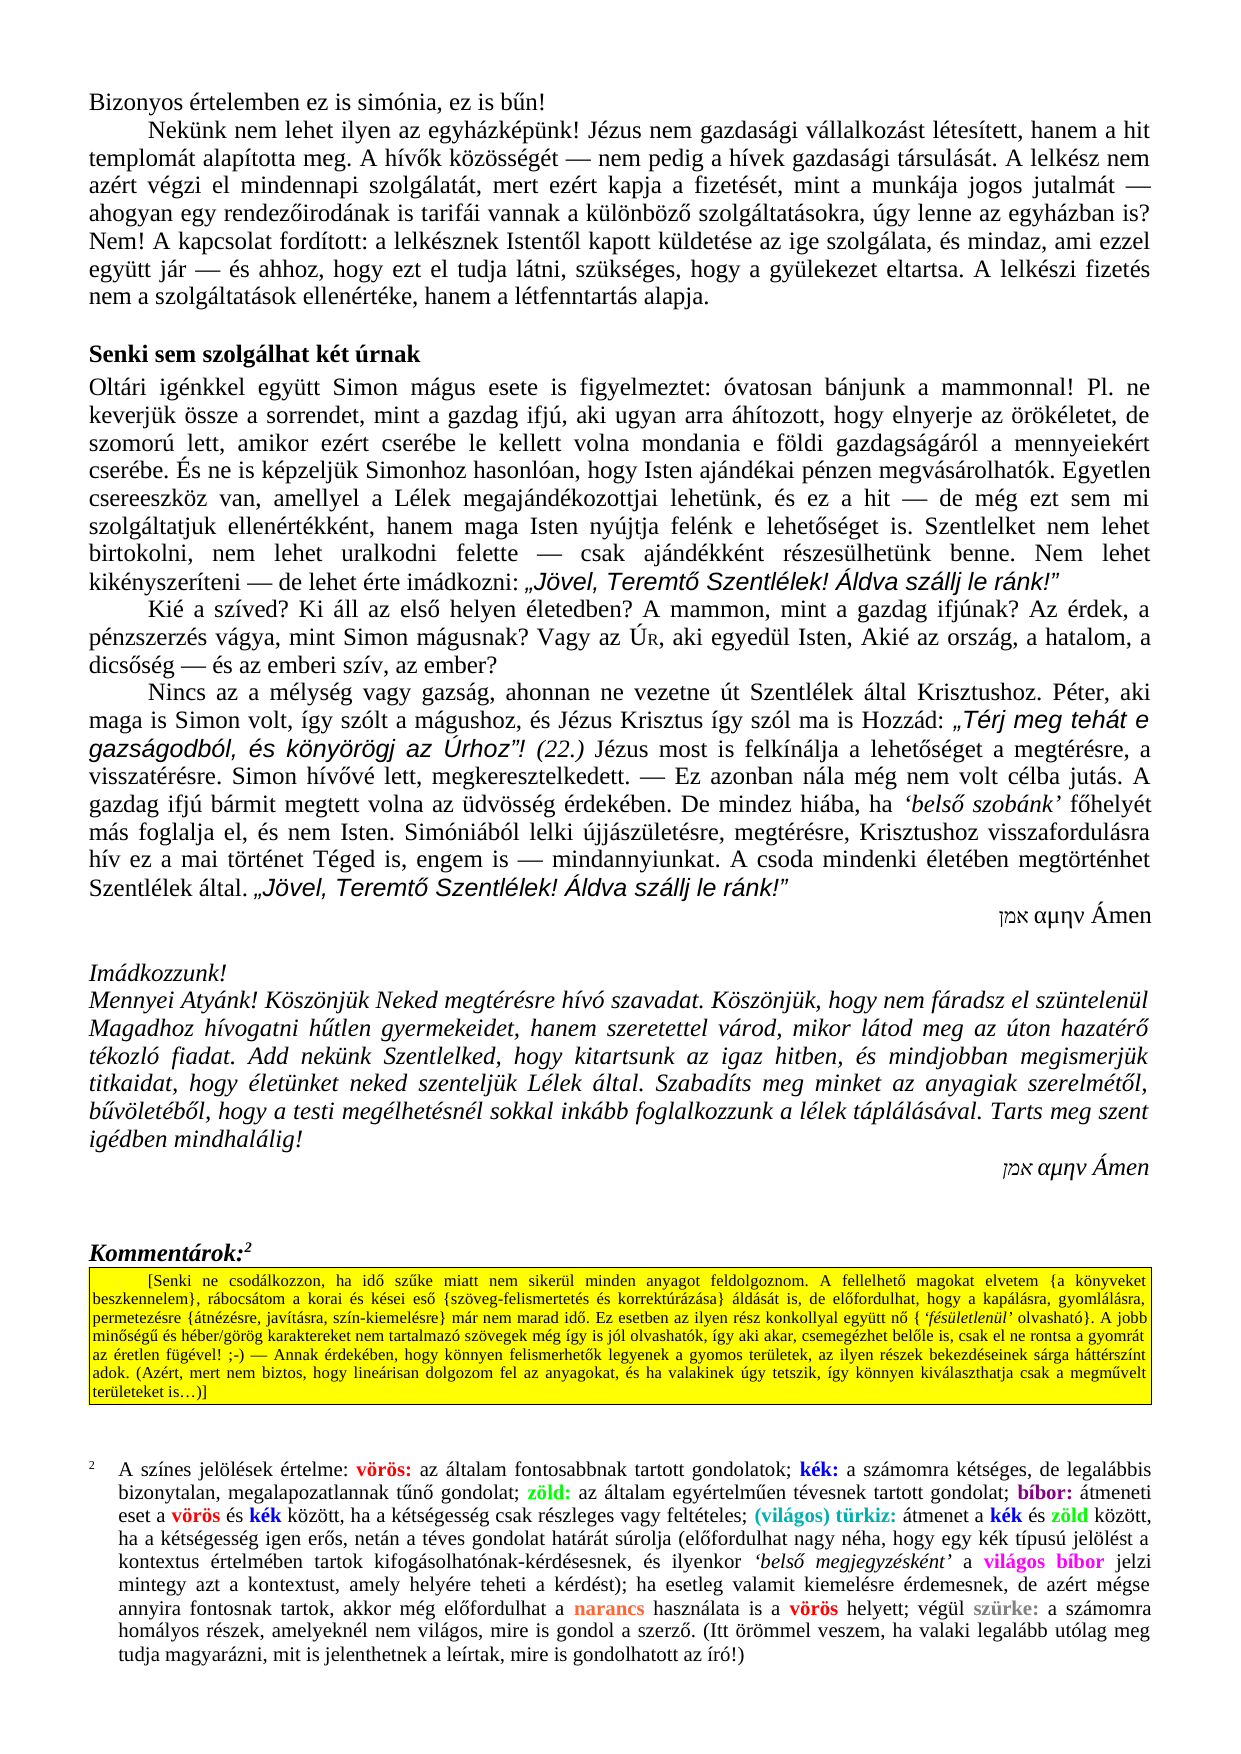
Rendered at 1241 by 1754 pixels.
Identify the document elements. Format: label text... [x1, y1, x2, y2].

text אמן αμην Ámen [88, 1153, 1152, 1180]
text Nekünk nem lehet ilyen az egyházképünk! Jézus nem gazdasági vállalkozást létesített, hanem a hit templomát alapította meg. A hívők közösségét — nem pedig a hívek gazdasági társulását. A lelkész nem azért végzi el mindennapi szolgálatát, mert ezért kapja a fizetését, mint a munkája jogos jutalmát — ahogyan egy rendezőirodának is tarifái vannak a különböző szolgáltatásokra, úgy lenne az egyházban is? Nem! A kapcsolat fordított: a lelkésznek Istentől kapott küldetése az ige szolgálata, és mindaz, ami ezzel együtt jár — és ahhoz, hogy ezt el tudja látni, szükséges, hogy a gyülekezet eltartsa. A lelkészi fizetés nem a szolgáltatások ellenértéke, hanem a létfenntartás alapja. [88, 116, 1152, 310]
text Imádkozzunk! [88, 959, 1152, 986]
text Bizonyos értelemben ez is simónia, ez is bűn! [88, 88, 1152, 116]
text Kié a szíved? Ki áll az első helyen életedben? A mammon, mint a gazdag ifjúnak? Az érdek, a pénzszerzés vágya, mint Simon mágusnak? Vagy az Úr, aki egyedül Isten, Akié az ország, a hatalom, a dicsőség — és az emberi szív, az ember? [88, 595, 1152, 678]
subtitle Senki sem szolgálhat két úrnak [88, 340, 1152, 367]
text אמן αμην Ámen [88, 901, 1152, 929]
text [Senki ne csodálkozzon, ha idő szűke miatt nem sikerül minden anyagot feldolgoznom. A fellelhető magokat elvetem {a könyveket beszkennelem}, rábocsátom a korai és kései eső {szöveg-felismertetés és korrektúrázása} áldását is, de előfordulhat, hogy a kapálásra, gyomlálásra, permetezésre {átnézésre, javításra, szín-kiemelésre} már nem marad idő. Ez esetben az ilyen rész konkollyal együtt nő {‘fésületlenül’ olvasható}. A jobb minőségű és héber/görög karaktereket nem tartalmazó szövegek még így is jól olvashatók, így aki akar, csemegézhet belőle is, csak el ne rontsa a gyomrát az éretlen fügével! ;‑) ― Annak érdekében, hogy könnyen felismerhetők legyenek a gyomos területek, az ilyen részek bekezdéseinek sárga háttérszínt adok. (Azért, mert nem biztos, hogy lineárisan dolgozom fel az anyagokat, és ha valakinek úgy tetszik, így könnyen kiválaszthatja csak a megművelt területeket is…)] [90, 1268, 1151, 1404]
text A színes jelölések értelme: vörös: az általam fontosabbnak tartott gondolatok; kék: a számomra kétséges, de legalábbis bizonytalan, megalapozatlannak tűnő gondolat; zöld: az általam egyértelműen tévesnek tartott gondolat; bíbor: átmeneti eset a vörös és kék között, ha a kétségesség csak részleges vagy feltételes; (világos) türkiz: átmenet a kék és zöld között, ha a kétségesség igen erős, netán a téves gondolat határát súrolja (előfordulhat nagy néha, hogy egy kék típusú jelölést a kontextus értelmében tartok kifogásolhatónak-kérdésesnek, és ilyenkor ‘belső megjegyzésként’ a világos bíbor jelzi mintegy azt a kontextust, amely helyére teheti a kérdést); ha esetleg valamit kiemelésre érdemesnek, de azért mégse annyira fontosnak tartok, akkor még előfordulhat a narancs használata is a vörös helyett; végül szürke: a számomra homályos részek, amelyeknél nem világos, mire is gondol a szerző. (Itt örömmel veszem, ha valaki legalább utólag meg tudja magyarázni, mit is jelenthetnek a leírtak, mire is gondolhatott az író!) [88, 1458, 1152, 1665]
text Mennyei Atyánk! Köszönjük Neked megtérésre hívó szavadat. Köszönjük, hogy nem fáradsz el szüntelenül Magadhoz hívogatni hűtlen gyermekeidet, hanem szeretettel várod, mikor látod meg az úton hazatérő tékozló fiadat. Add nekünk Szentlelked, hogy kitartsunk az igaz hitben, és mindjobban megismerjük titkaidat, hogy életünket neked szenteljük Lélek által. Szabadíts meg minket az anyagiak szerelmétől, bűvöletéből, hogy a testi megélhetésnél sokkal inkább foglalkozzunk a lélek táplálásával. Tarts meg szent igédben mindhalálig! [88, 986, 1152, 1153]
text Oltári igénkkel együtt Simon mágus esete is figyelmeztet: óvatosan bánjunk a mammonnal! Pl. ne keverjük össze a sorrendet, mint a gazdag ifjú, aki ugyan arra áhítozott, hogy elnyerje az örökéletet, de szomorú lett, amikor ezért cserébe le kellett volna mondania e földi gazdagságáról a mennyeiekért cserébe. És ne is képzeljük Simonhoz hasonlóan, hogy Isten ajándékai pénzen megvásárolhatók. Egyetlen csereeszköz van, amellyel a Lélek megajándékozottjai lehetünk, és ez a hit — de még ezt sem mi szolgáltatjuk ellenértékként, hanem maga Isten nyújtja felénk e lehetőséget is. Szentlelket nem lehet birtokolni, nem lehet uralkodni felette — csak ajándékként részesülhetünk benne. Nem lehet kikényszeríteni — de lehet érte imádkozni: „Jövel, Teremtő Szentlélek! Áldva szállj le ránk!” [88, 373, 1152, 595]
text Kommentárok: [88, 1239, 1152, 1267]
text Nincs az a mélység vagy gazság, ahonnan ne vezetne út Szentlélek által Krisztushoz. Péter, aki maga is Simon volt, így szólt a mágushoz, és Jézus Krisztus így szól ma is Hozzád: „Térj meg tehát e gazságodból, és könyörögj az Úrhoz”! (22.) Jézus most is felkínálja a lehetőséget a megtérésre, a visszatérésre. Simon hívővé lett, megkeresztelkedett. — Ez azonban nála még nem volt célba jutás. A gazdag ifjú bármit megtett volna az üdvösség érdekében. De mindez hiába, ha ‘belső szobánk’ főhelyét más foglalja el, és nem Isten. Simóniából lelki újjászületésre, megtérésre, Krisztushoz visszafordulásra hív ez a mai történet Téged is, engem is ― mindannyiunkat. A csoda mindenki életében megtörténhet Szentlélek által. „Jövel, Teremtő Szentlélek! Áldva szállj le ránk!” [88, 678, 1152, 901]
